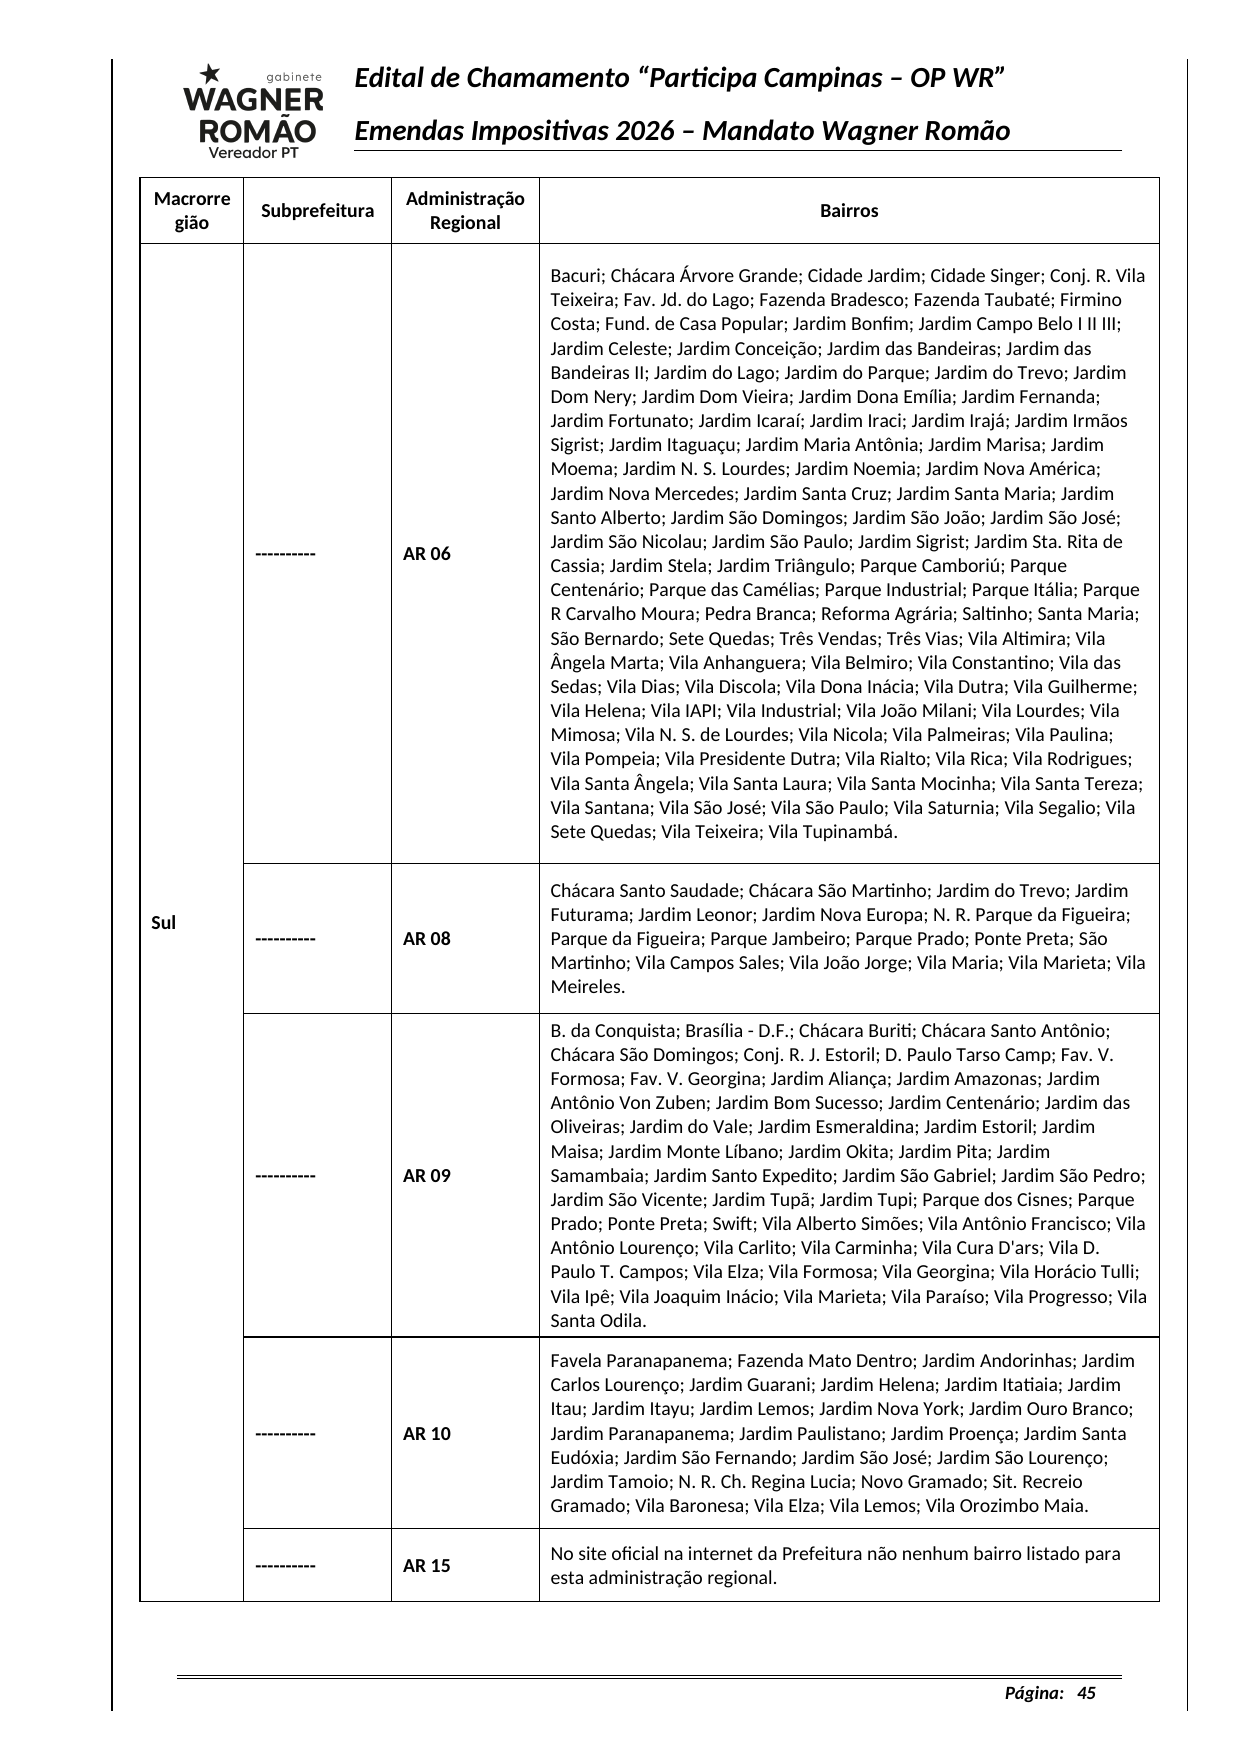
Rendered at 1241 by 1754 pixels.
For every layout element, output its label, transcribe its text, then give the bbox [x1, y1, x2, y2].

table_cell AR 15 [392, 1529, 539, 1601]
table_cell Chácara Santo Saudade; Chácara São Martinho; Jardim do Trevo; Jardim Futurama; Jardim Leonor; Jardim Nova Europa; N. R. Parque da Figueira; Parque da Figueira; Parque Jambeiro; Parque Prado; Ponte Preta; São Martinho; Vila Campos Sales; Vila João Jorge; Vila Maria; Vila Marieta; Vila Meireles. [540, 864, 1159, 1013]
table_header Subprefeitura [244, 178, 391, 242]
table_cell Bacuri; Chácara Árvore Grande; Cidade Jardim; Cidade Singer; Conj. R. Vila Teixeira; Fav. Jd. do Lago; Fazenda Bradesco; Fazenda Taubaté; Firmino Costa; Fund. de Casa Popular; Jardim Bonfim; Jardim Campo Belo I II III; Jardim Celeste; Jardim Conceição; Jardim das Bandeiras; Jardim das Bandeiras II; Jardim do Lago; Jardim do Parque; Jardim do Trevo; Jardim Dom Nery; Jardim Dom Vieira; Jardim Dona Emília; Jardim Fernanda; Jardim Fortunato; Jardim Icaraí; Jardim Iraci; Jardim Irajá; Jardim Irmãos Sigrist; Jardim Itaguaçu; Jardim Maria Antônia; Jardim Marisa; Jardim Moema; Jardim N. S. Lourdes; Jardim Noemia; Jardim Nova América; Jardim Nova Mercedes; Jardim Santa Cruz; Jardim Santa Maria; Jardim Santo Alberto; Jardim São Domingos; Jardim São João; Jardim São José; Jardim São Nicolau; Jardim São Paulo; Jardim Sigrist; Jardim Sta. Rita de Cassia; Jardim Stela; Jardim Triângulo; Parque Camboriú; Parque Centenário; Parque das Camélias; Parque Industrial; Parque Itália; Parque R Carvalho Moura; Pedra Branca; Reforma Agrária; Saltinho; Santa Maria; São Bernardo; Sete Quedas; Três Vendas; Três Vias; Vila Altimira; Vila Ângela Marta; Vila Anhanguera; Vila Belmiro; Vila Constantino; Vila das Sedas; Vila Dias; Vila Discola; Vila Dona Inácia; Vila Dutra; Vila Guilherme; Vila Helena; Vila IAPI; Vila Industrial; Vila João Milani; Vila Lourdes; Vila Mimosa; Vila N. S. de Lourdes; Vila Nicola; Vila Palmeiras; Vila Paulina; Vila Pompeia; Vila Presidente Dutra; Vila Rialto; Vila Rica; Vila Rodrigues; Vila Santa Ângela; Vila Santa Laura; Vila Santa Mocinha; Vila Santa Tereza; Vila Santana; Vila São José; Vila São Paulo; Vila Saturnia; Vila Segalio; Vila Sete Quedas; Vila Teixeira; Vila Tupinambá. [540, 244, 1159, 863]
table_cell Sul [141, 244, 243, 1601]
table_cell AR 08 [392, 864, 539, 1013]
table_cell ---------- [244, 1529, 391, 1601]
table_cell ---------- [244, 1014, 391, 1336]
table_cell No site oficial na internet da Prefeitura não nenhum bairro listado para esta administração regional. [540, 1529, 1159, 1601]
table_header Administração Regional [392, 178, 539, 242]
table_header Macrorregião [141, 178, 243, 242]
table_header Bairros [540, 178, 1159, 242]
table_cell AR 10 [392, 1338, 539, 1528]
table_cell AR 09 [392, 1014, 539, 1336]
table_cell Favela Paranapanema; Fazenda Mato Dentro; Jardim Andorinhas; Jardim Carlos Lourenço; Jardim Guarani; Jardim Helena; Jardim Itatiaia; Jardim Itau; Jardim Itayu; Jardim Lemos; Jardim Nova York; Jardim Ouro Branco; Jardim Paranapanema; Jardim Paulistano; Jardim Proença; Jardim Santa Eudóxia; Jardim São Fernando; Jardim São José; Jardim São Lourenço; Jardim Tamoio; N. R. Ch. Regina Lucia; Novo Gramado; Sit. Recreio Gramado; Vila Baronesa; Vila Elza; Vila Lemos; Vila Orozimbo Maia. [540, 1338, 1159, 1528]
table_cell ---------- [244, 244, 391, 863]
table_cell ---------- [244, 864, 391, 1013]
table_cell AR 06 [392, 244, 539, 863]
table_cell ---------- [244, 1338, 391, 1528]
table_cell B. da Conquista; Brasília - D.F.; Chácara Buriti; Chácara Santo Antônio; Chácara São Domingos; Conj. R. J. Estoril; D. Paulo Tarso Camp; Fav. V. Formosa; Fav. V. Georgina; Jardim Aliança; Jardim Amazonas; Jardim Antônio Von Zuben; Jardim Bom Sucesso; Jardim Centenário; Jardim das Oliveiras; Jardim do Vale; Jardim Esmeraldina; Jardim Estoril; Jardim Maisa; Jardim Monte Líbano; Jardim Okita; Jardim Pita; Jardim Samambaia; Jardim Santo Expedito; Jardim São Gabriel; Jardim São Pedro; Jardim São Vicente; Jardim Tupã; Jardim Tupi; Parque dos Cisnes; Parque Prado; Ponte Preta; Swift; Vila Alberto Simões; Vila Antônio Francisco; Vila Antônio Lourenço; Vila Carlito; Vila Carminha; Vila Cura D'ars; Vila D. Paulo T. Campos; Vila Elza; Vila Formosa; Vila Georgina; Vila Horácio Tulli; Vila Ipê; Vila Joaquim Inácio; Vila Marieta; Vila Paraíso; Vila Progresso; Vila Santa Odila. [540, 1014, 1159, 1336]
